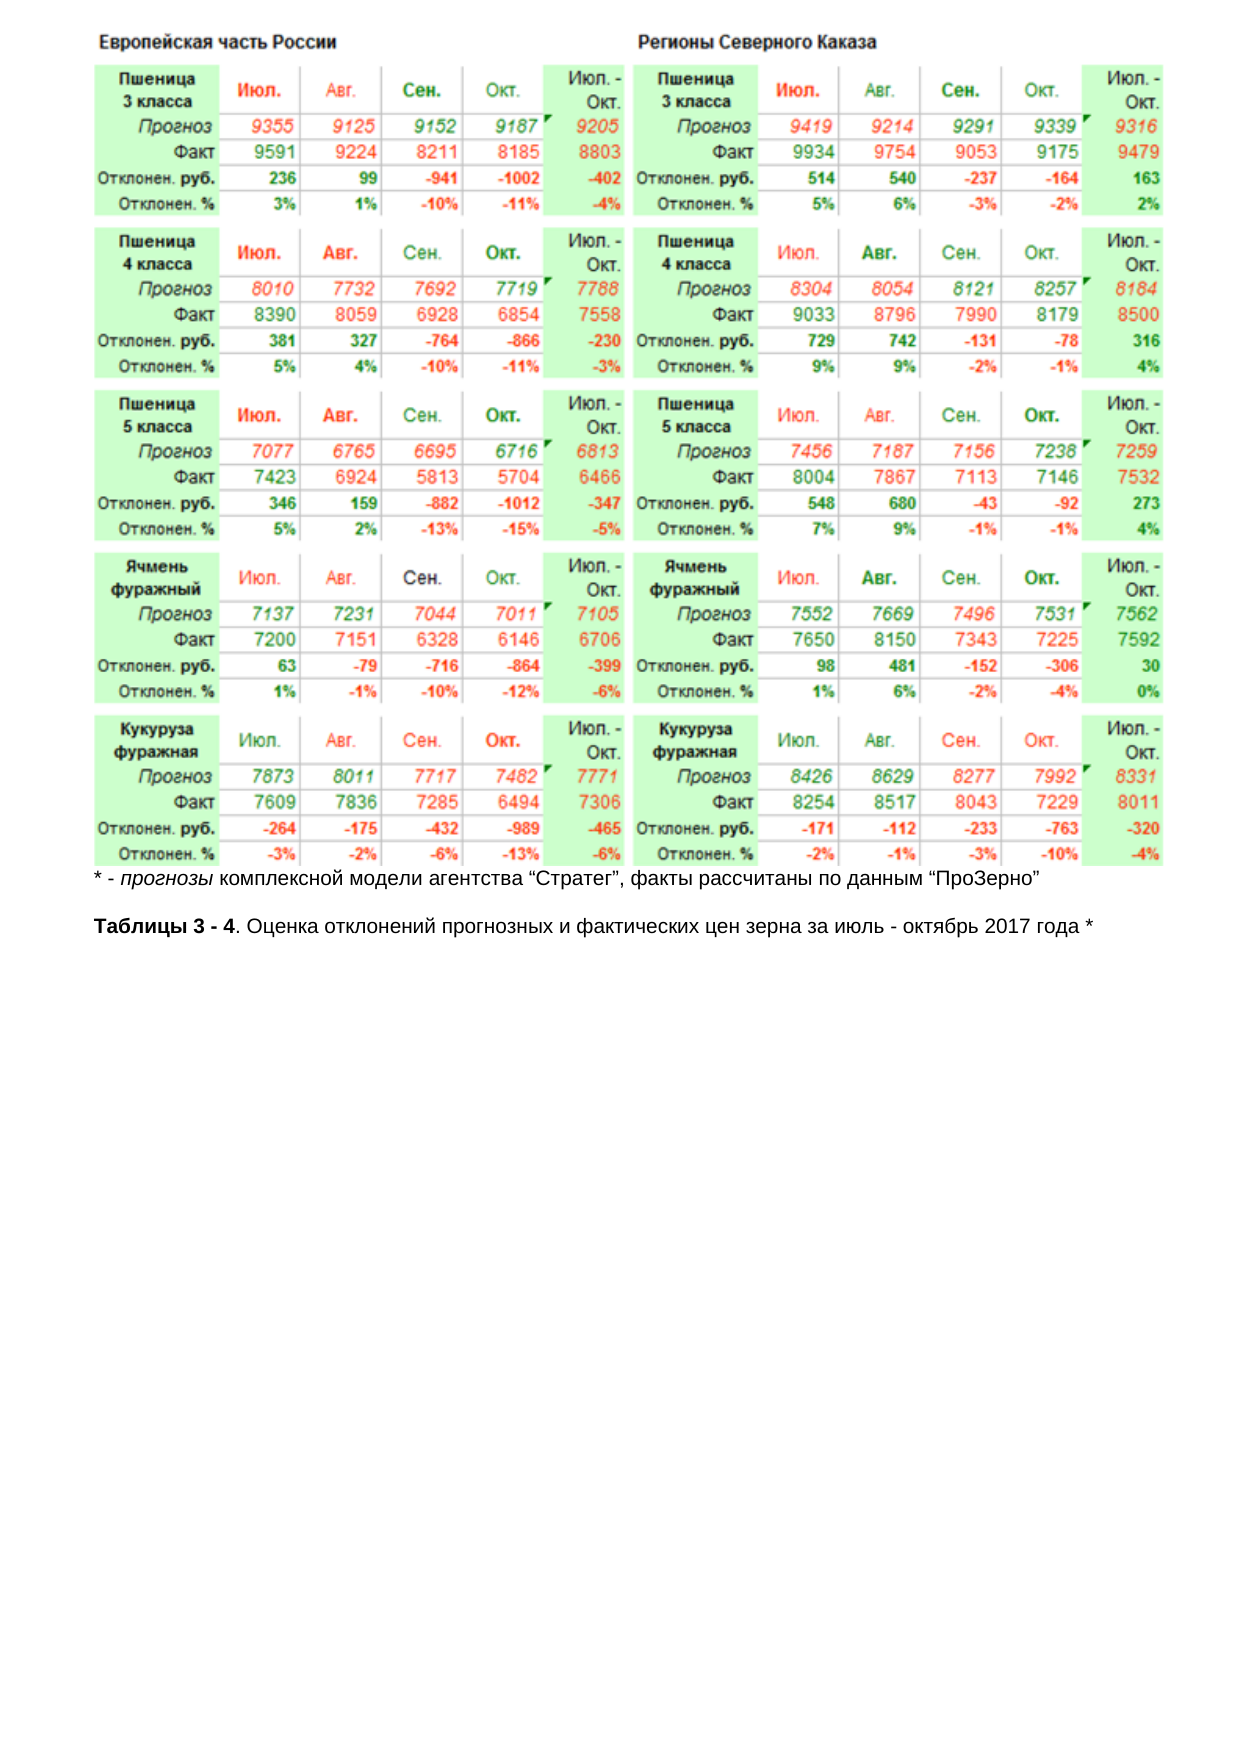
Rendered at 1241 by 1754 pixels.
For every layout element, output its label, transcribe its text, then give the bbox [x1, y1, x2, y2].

text * - прогнозы комплексной модели агентства “Стратег”, факты рассчитаны по данным “ПроЗерно” [94, 866, 1181, 889]
text Таблицы 3 - 4. Оценка отклонений прогнозных и фактических цен зерна за июль - октябрь 2017 года * [94, 913, 1181, 937]
